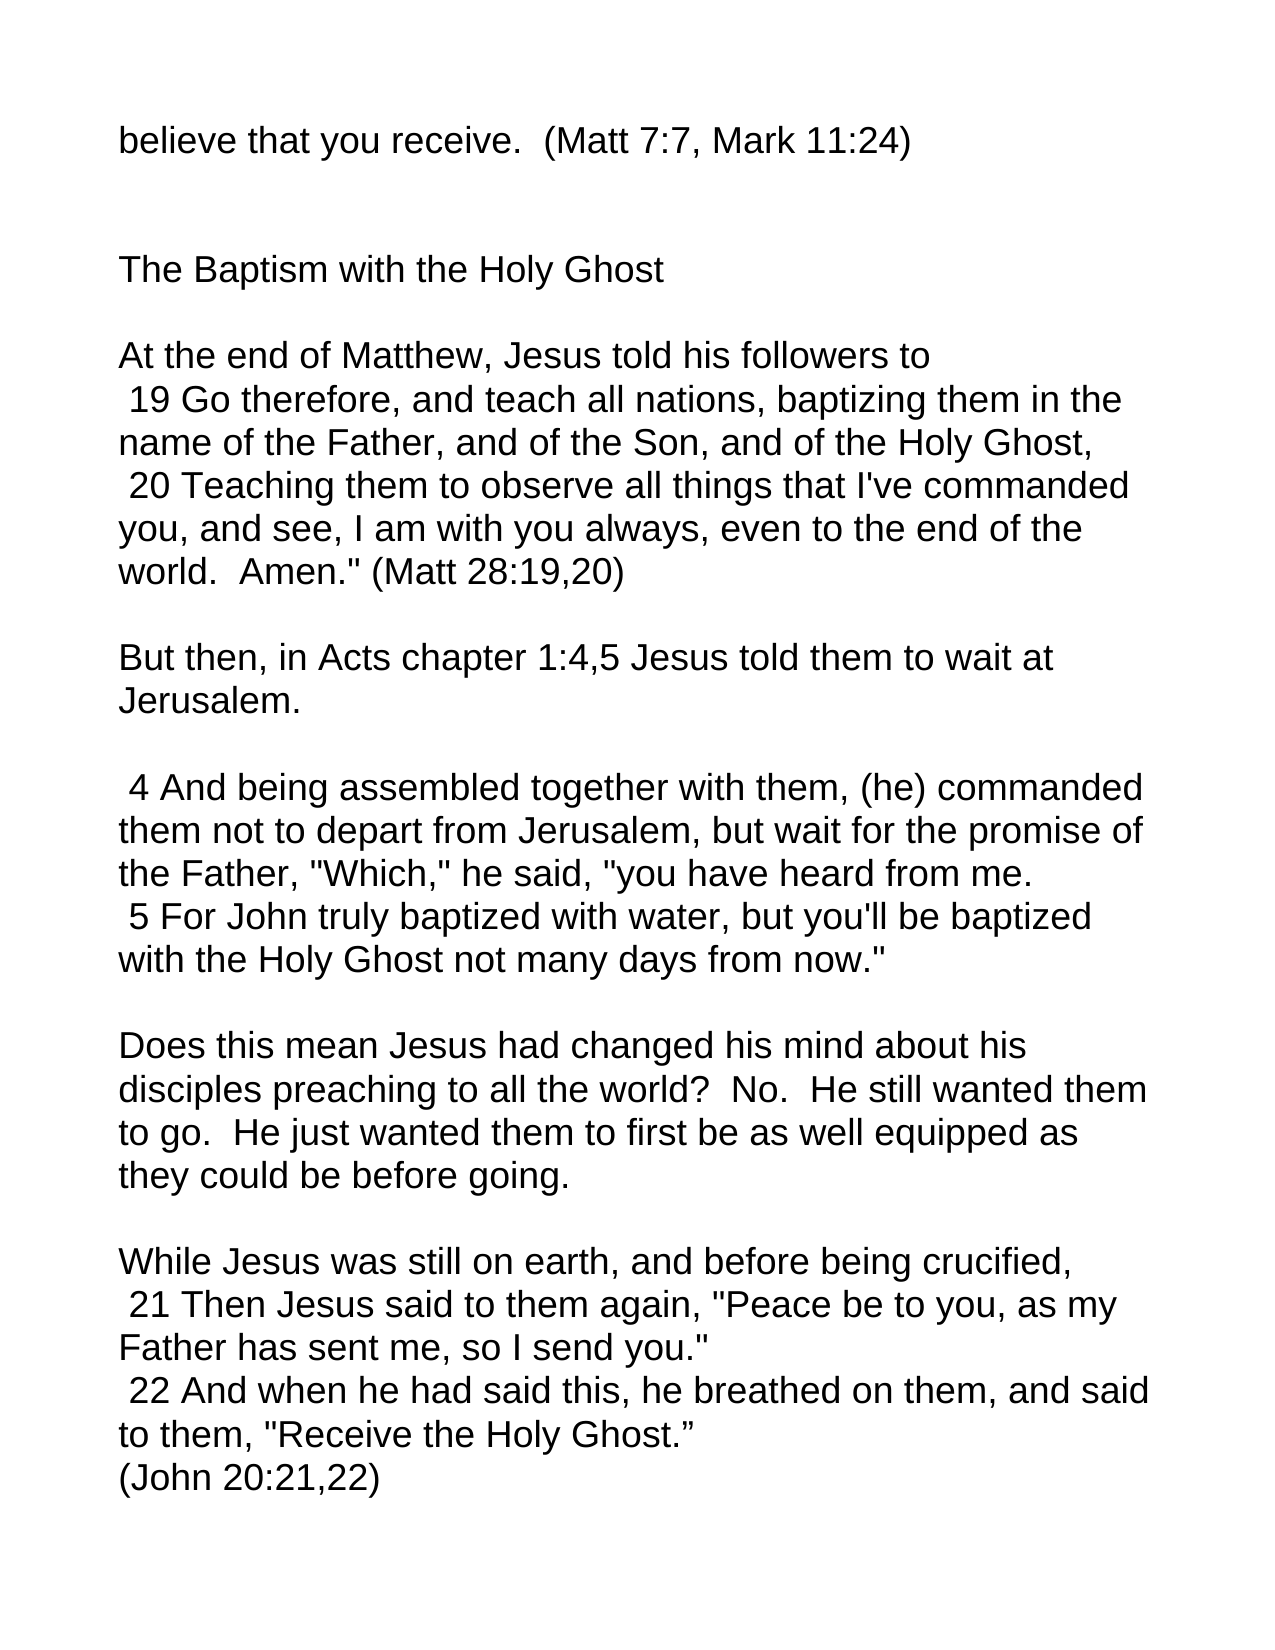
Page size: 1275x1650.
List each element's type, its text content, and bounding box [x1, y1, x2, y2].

text 4 And being assembled together with them, (he) commanded them not to depart from Jerusalem, but wait for the promise of the Father, "Which," he said, "you have heard from me. [118, 765, 1157, 894]
text believe that you receive. (Matt 7:7, Mark 11:24) [118, 118, 1157, 161]
text Does this mean Jesus had changed his mind about his disciples preaching to all the world? No. He still wanted them to go. He just wanted them to first be as well equipped as they could be before going. [118, 1024, 1157, 1196]
text But then, in Acts chapter 1:4,5 Jesus told them to wait at Jerusalem. [118, 636, 1157, 722]
text 19 Go therefore, and teach all nations, baptizing them in the name of the Father, and of the Son, and of the Holy Ghost, [118, 377, 1157, 463]
text 22 And when he had said this, he breathed on them, and said to them, "Receive the Holy Ghost.” [118, 1369, 1157, 1455]
text At the end of Matthew, Jesus told his followers to [118, 334, 1157, 377]
text 21 Then Jesus said to them again, "Peace be to you, as my Father has sent me, so I send you." [118, 1282, 1157, 1369]
text The Baptism with the Holy Ghost [118, 247, 1157, 291]
text While Jesus was still on earth, and before being crucified, [118, 1239, 1157, 1282]
text 20 Teaching them to observe all things that I've commanded you, and see, I am with you always, even to the end of the world. Amen." (Matt 28:19,20) [118, 463, 1157, 592]
text 5 For John truly baptized with water, but you'll be baptized with the Holy Ghost not many days from now." [118, 894, 1157, 981]
text (John 20:21,22) [118, 1455, 1157, 1498]
